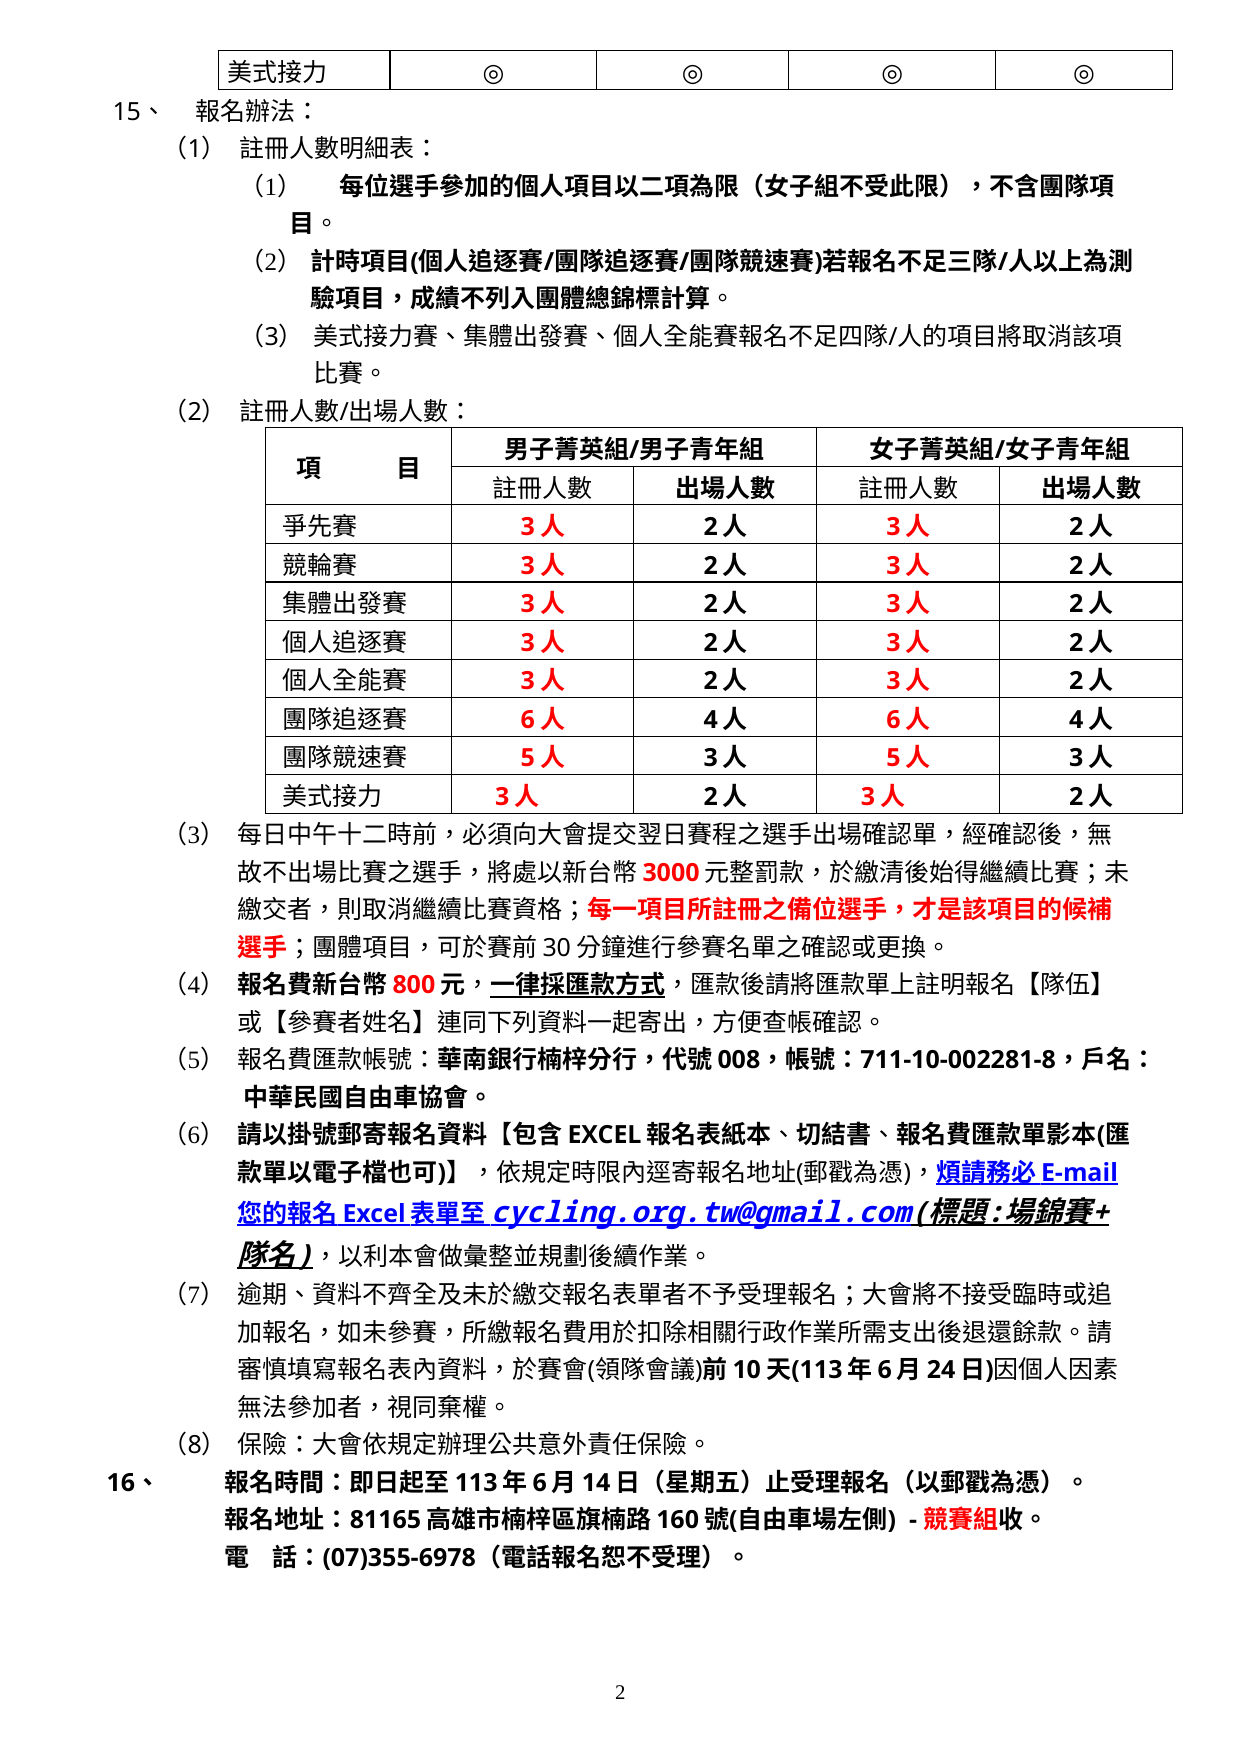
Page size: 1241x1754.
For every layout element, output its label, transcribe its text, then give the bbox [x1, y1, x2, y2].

table_cell 2人 [1000, 775, 1182, 813]
table_cell 2人 [634, 583, 816, 620]
table_cell 2人 [1000, 621, 1182, 658]
table_cell 6人 [452, 698, 633, 736]
table_header 女子菁英組/女子青年組 [817, 428, 1182, 466]
table_cell 2人 [1000, 544, 1182, 581]
list 報名辦法： [112, 90, 1134, 127]
list 計時項目(個人追逐賽/團隊追逐賽/團隊競速賽)若報名不足三隊/人以上為測驗項目，成績不列入團體總錦標計算。 [239, 240, 1134, 315]
table_cell 3人 [452, 505, 633, 543]
table_cell 6人 [817, 698, 999, 736]
table_cell ◎ [789, 51, 995, 89]
table_cell 美式接力 [266, 775, 451, 813]
text 電 話：(07)355-6978（電話報名恕不受理）。 [224, 1536, 1134, 1573]
table_cell 3人 [817, 621, 999, 658]
table_header 項 目 [266, 428, 451, 504]
list 報名費匯款帳號：華南銀行楠梓分行，代號008，帳號：711-10-002281-8，戶名： 中華民國自由車協會。 [162, 1039, 1134, 1114]
table_header 男子菁英組/男子青年組 [452, 428, 816, 466]
table_cell 團隊追逐賽 [266, 698, 451, 736]
table_cell 3人 [452, 775, 633, 813]
list 逾期、資料不齊全及未於繳交報名表單者不予受理報名；大會將不接受臨時或追加報名，如未參賽，所繳報名費用於扣除相關行政作業所需支出後退還餘款。請審慎填寫報名表內資料，於賽會(領隊會議)前10天(113年6月24日)因個人因素無法參加者，視同棄權。 [162, 1273, 1134, 1423]
table_cell 3人 [1000, 737, 1182, 774]
table_cell 2人 [1000, 505, 1182, 543]
table_cell 2人 [634, 660, 816, 697]
list 註冊人數/出場人數： [162, 390, 1134, 427]
table_cell 3人 [817, 505, 999, 543]
list 每日中午十二時前，必須向大會提交翌日賽程之選手出場確認單，經確認後，無故不出場比賽之選手，將處以新台幣3000元整罰款，於繳清後始得繼續比賽；未繳交者，則取消繼續比賽資格；每一項目所註冊之備位選手，才是該項目的候補選手；團體項目，可於賽前30分鐘進行參賽名單之確認或更換。 [162, 814, 1134, 964]
table_cell ◎ [996, 51, 1172, 89]
table_cell ◎ [391, 51, 596, 89]
table_cell 5人 [452, 737, 633, 774]
table_cell 爭先賽 [266, 505, 451, 543]
list 每位選手參加的個人項目以二項為限（女子組不受此限），不含團隊項目。 [239, 165, 1134, 240]
table_cell 3人 [817, 775, 999, 813]
table_cell 3人 [817, 544, 999, 581]
table_cell 集體出發賽 [266, 583, 451, 620]
list 美式接力賽、集體出發賽、個人全能賽報名不足四隊/人的項目將取消該項比賽。 [239, 315, 1134, 390]
table_cell 個人全能賽 [266, 660, 451, 697]
table_cell 2人 [634, 544, 816, 581]
table_cell 團隊競速賽 [266, 737, 451, 774]
table_cell 5人 [817, 737, 999, 774]
list 報名時間：即日起至113年6月14日（星期五）止受理報名（以郵戳為憑）。 [106, 1461, 1134, 1498]
table_cell 4人 [634, 698, 816, 736]
list 報名費新台幣800元，一律採匯款方式，匯款後請將匯款單上註明報名【隊伍】或【參賽者姓名】連同下列資料一起寄出，方便查帳確認。 [162, 964, 1134, 1039]
table_cell 3人 [452, 544, 633, 581]
table_cell 3人 [452, 621, 633, 658]
table_cell 3人 [452, 583, 633, 620]
table_cell 4人 [1000, 698, 1182, 736]
table_cell 註冊人數 [452, 467, 633, 504]
table_cell 3人 [634, 737, 816, 774]
table_cell 出場人數 [634, 467, 816, 504]
table_cell 2人 [634, 505, 816, 543]
list 保險：大會依規定辦理公共意外責任保險。 [162, 1423, 1134, 1461]
table_cell 出場人數 [1000, 467, 1182, 504]
list 註冊人數明細表： [162, 127, 1134, 165]
table_cell 3人 [817, 660, 999, 697]
table_cell ◎ [597, 51, 788, 89]
text 報名地址：81165高雄市楠梓區旗楠路160號(自由車場左側) - 競賽組收。 [224, 1498, 1134, 1536]
table_cell 註冊人數 [817, 467, 999, 504]
table_cell 2人 [1000, 660, 1182, 697]
table_cell 2人 [634, 621, 816, 658]
table_cell 個人追逐賽 [266, 621, 451, 658]
table_cell 競輪賽 [266, 544, 451, 581]
table_cell 2人 [1000, 583, 1182, 620]
table_cell 美式接力 [219, 51, 389, 89]
table_cell 3人 [817, 583, 999, 620]
table_cell 3人 [452, 660, 633, 697]
list 請以掛號郵寄報名資料【包含EXCEL報名表紙本、切結書、報名費匯款單影本(匯款單以電子檔也可)】，依規定時限內逕寄報名地址(郵戳為憑)，煩請務必E-mail您的報名Excel表單至cycling.org.tw@gmail.com(標題:場錦賽+隊名)，以利本會做彙整並規劃後續作業。 [162, 1114, 1134, 1273]
table_cell 2人 [634, 775, 816, 813]
